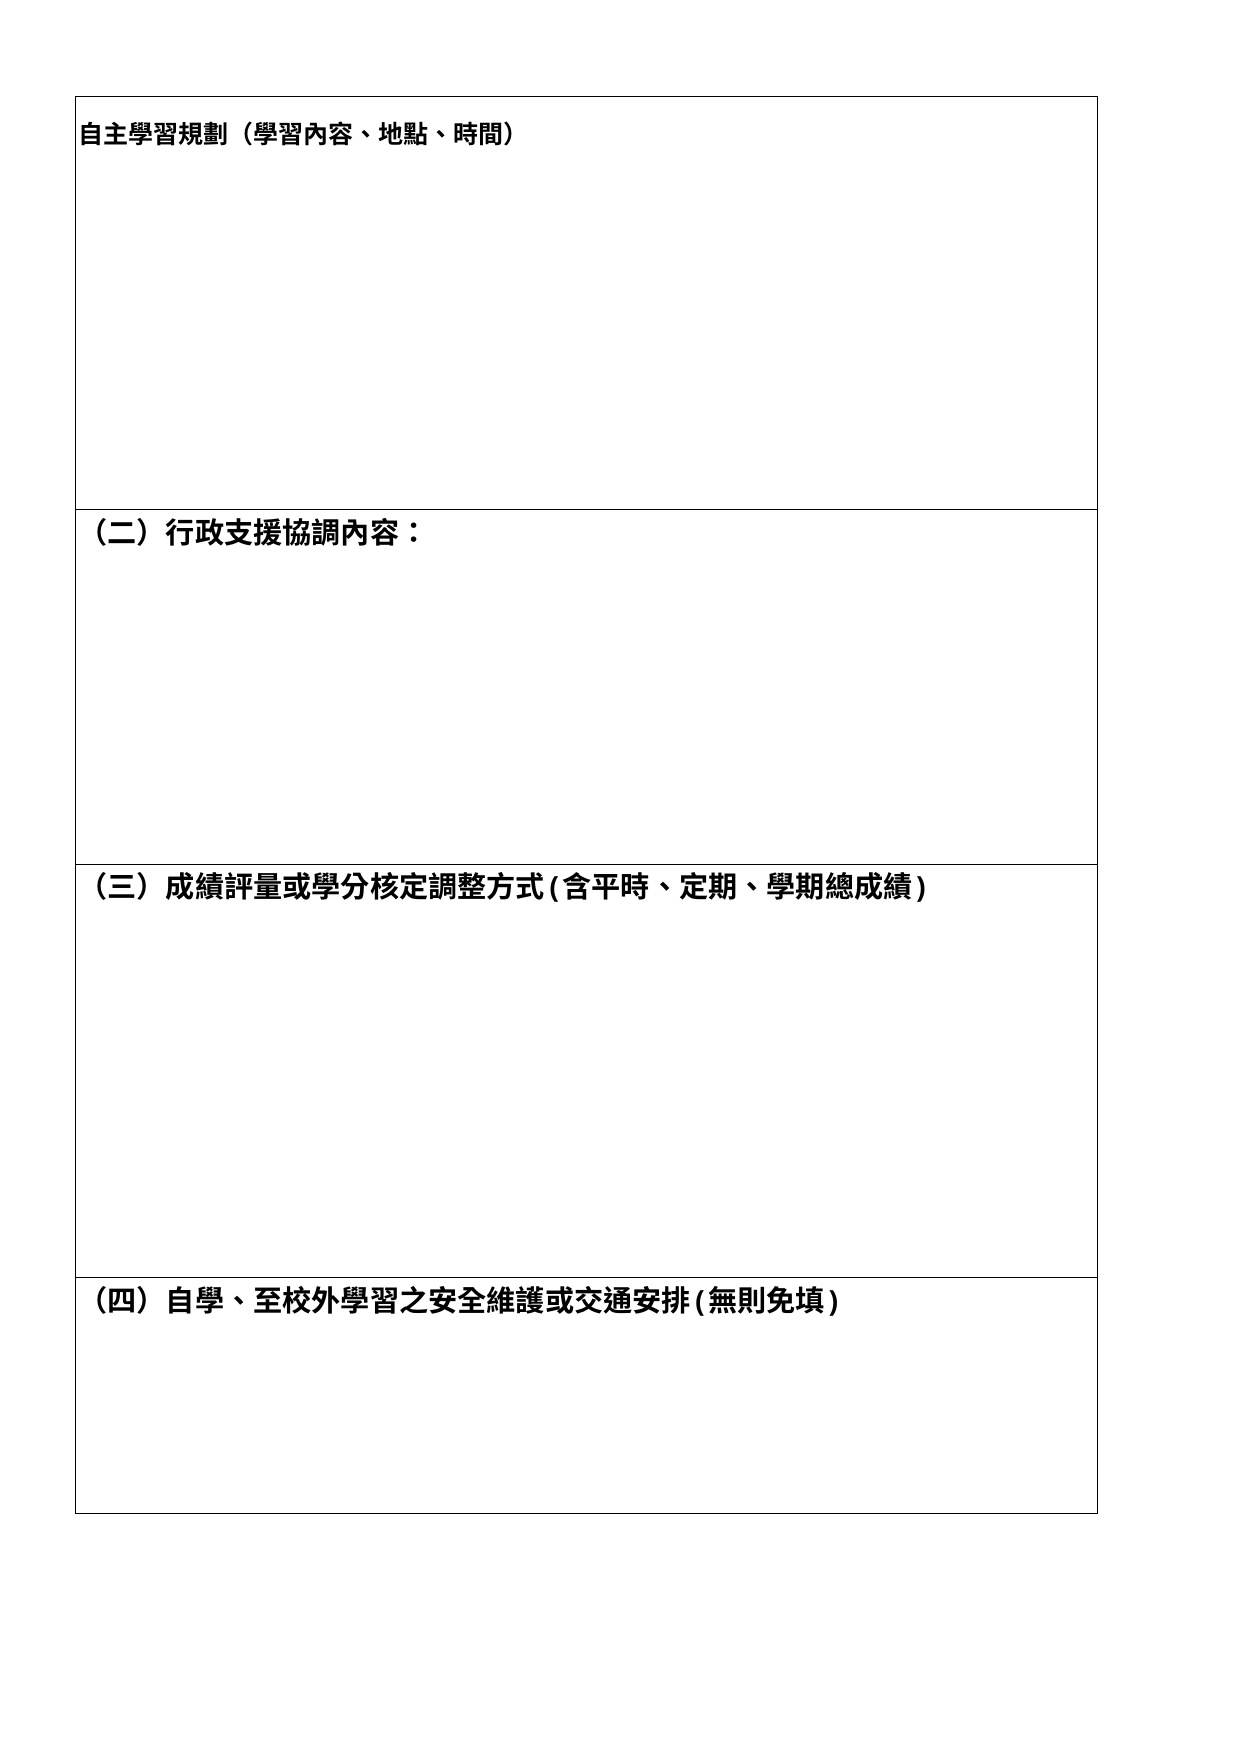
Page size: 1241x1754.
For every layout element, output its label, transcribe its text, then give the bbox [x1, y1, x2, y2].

table_cell （三）成績評量或學分核定調整方式(含平時、定期、學期總成績) [76, 865, 1097, 1277]
table_cell （二）行政支援協調內容： [76, 510, 1097, 863]
table_cell 自主學習規劃（學習內容、地點、時間） [76, 97, 1097, 509]
table_cell （四）自學、至校外學習之安全維護或交通安排(無則免填) [76, 1278, 1097, 1513]
